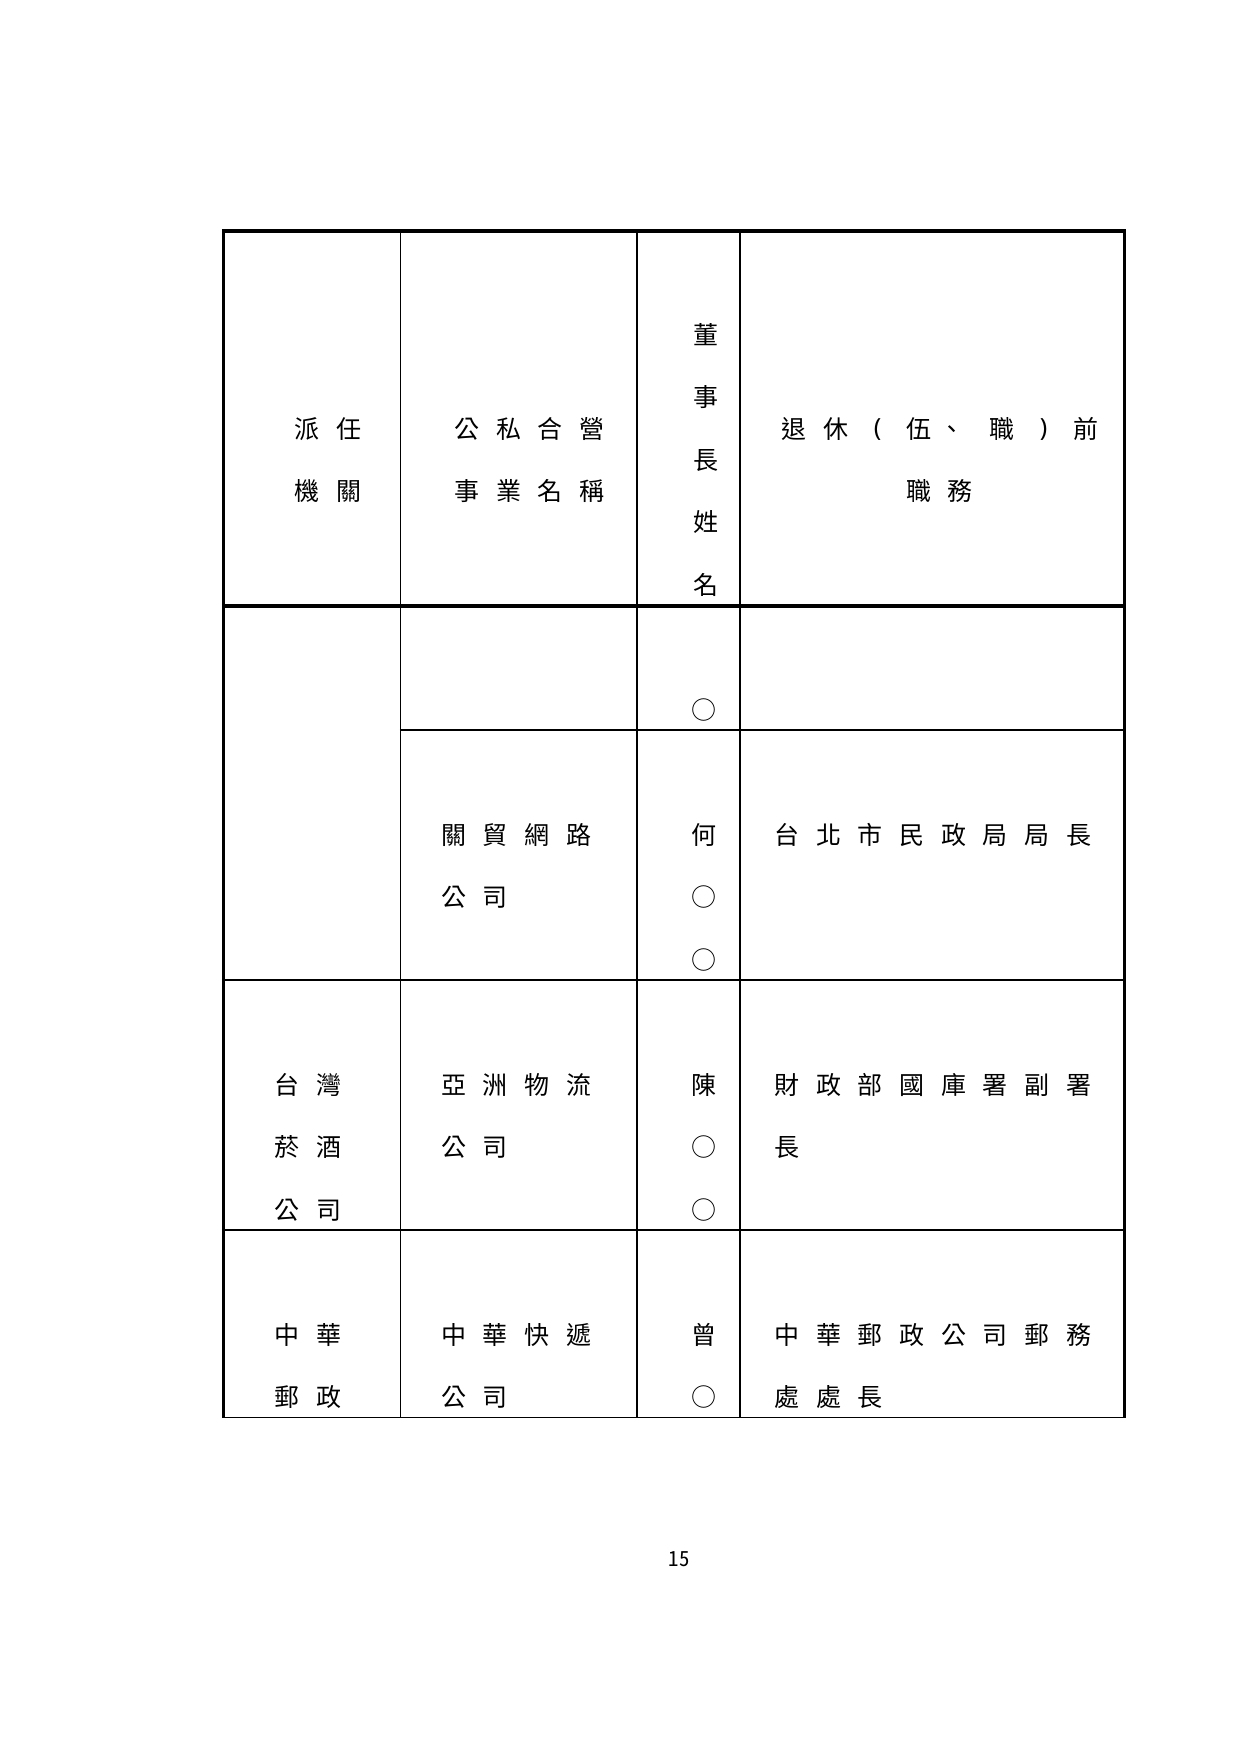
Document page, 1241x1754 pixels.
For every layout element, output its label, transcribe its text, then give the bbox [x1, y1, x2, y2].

table_cell 財政部國庫署副署長 [741, 981, 1123, 1229]
table_cell 曾○ [638, 1231, 739, 1417]
table_header 公私合營事業名稱 [401, 233, 636, 604]
table_cell 關貿網路公司 [401, 731, 636, 979]
table_cell 中華郵政公司郵務處處長 [741, 1231, 1123, 1417]
table_cell 亞洲物流公司 [401, 981, 636, 1229]
table_header 退休(伍、職)前職務 [741, 233, 1123, 604]
table_cell 台北市民政局局長 [741, 731, 1123, 979]
table_cell 台灣菸酒公司 [225, 981, 400, 1229]
table_cell 中華快遞公司 [401, 1231, 636, 1417]
table_cell [225, 608, 400, 979]
table_cell 陳○○ [638, 981, 739, 1229]
table_cell [741, 608, 1123, 729]
table_header 董事長姓名 [638, 233, 739, 604]
table_cell [401, 608, 636, 729]
table_cell ○ [638, 608, 739, 729]
table_header 派任機關 [225, 233, 400, 604]
table_cell 何○○ [638, 731, 739, 979]
table_cell 中華郵政 [225, 1231, 400, 1417]
